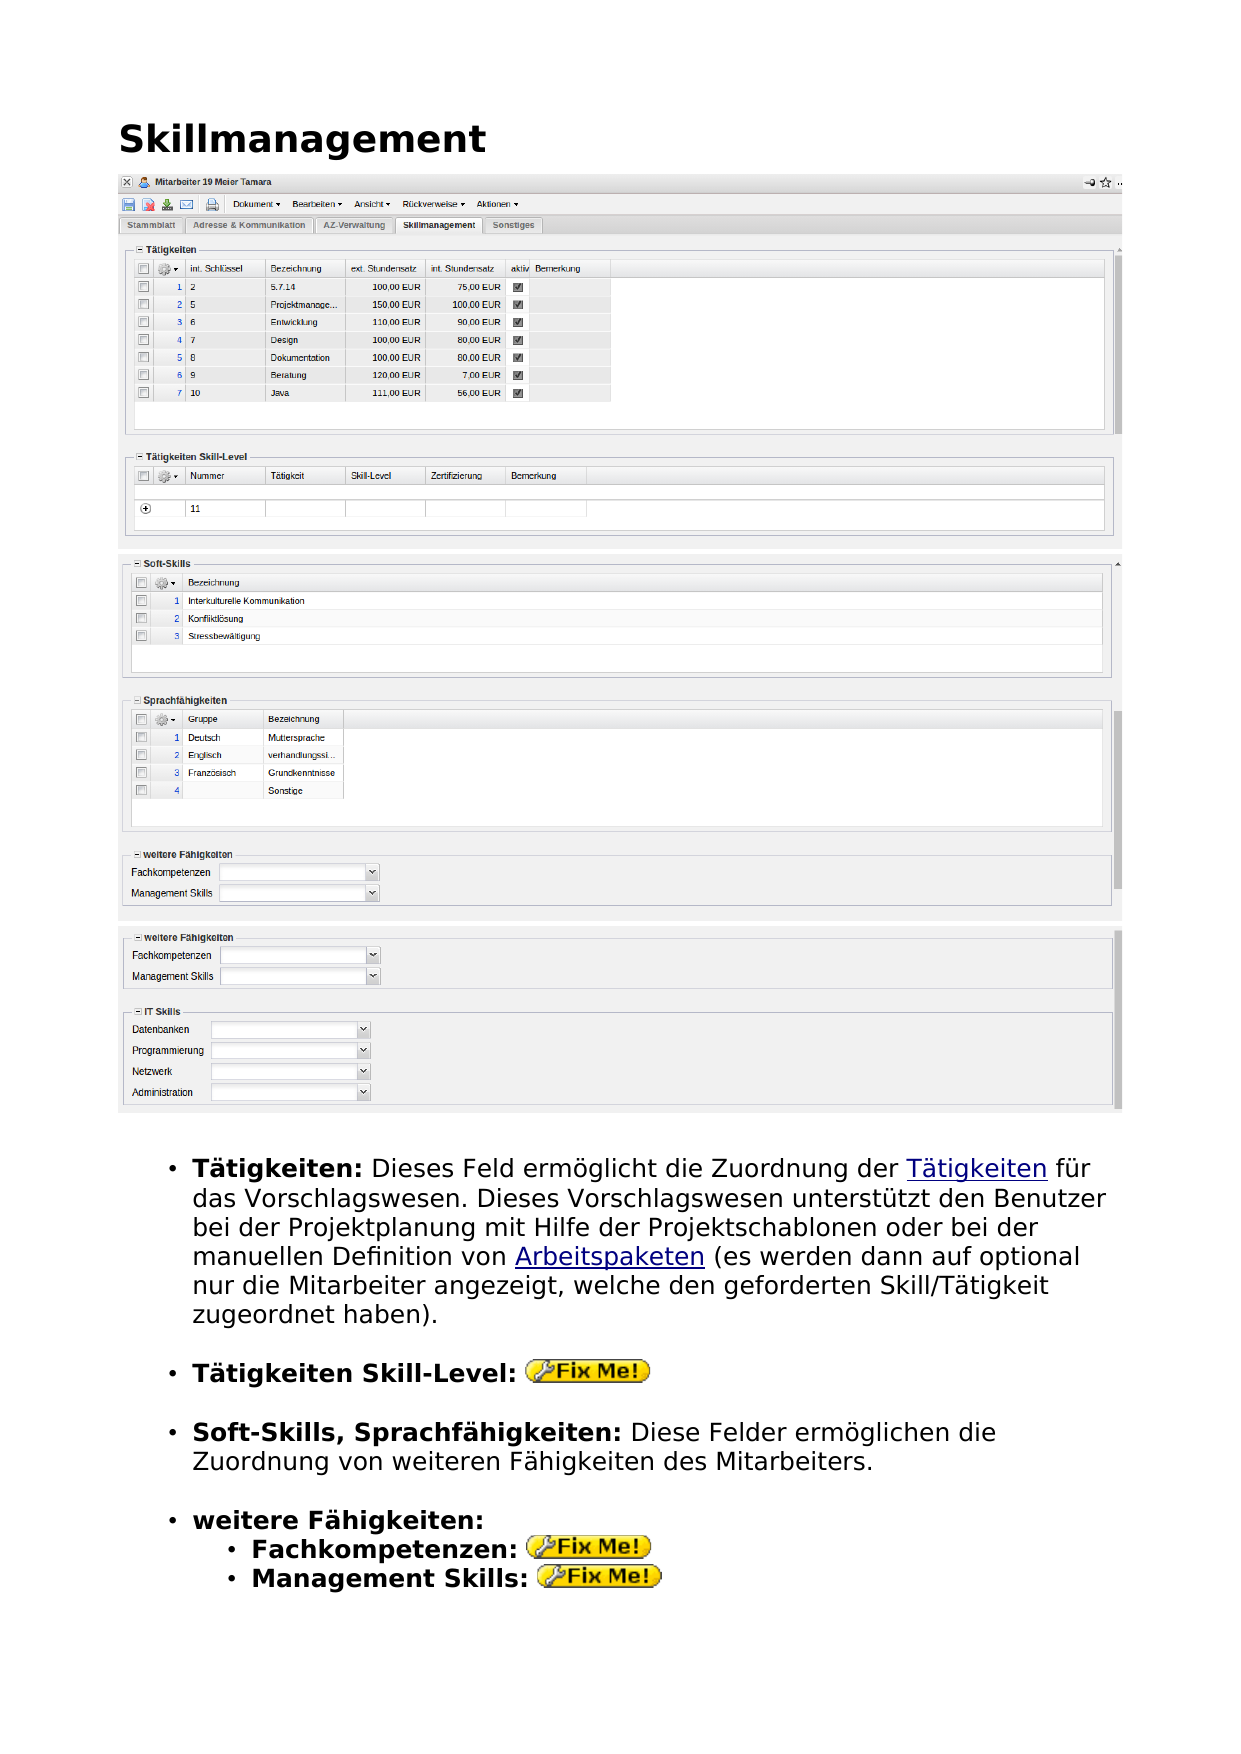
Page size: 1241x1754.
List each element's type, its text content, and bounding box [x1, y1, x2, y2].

picture [526, 1535, 652, 1559]
picture [537, 1564, 662, 1588]
list Soft-Skills, Sprachfähigkeiten: Diese Felder ermöglichen die Zuordnung von weiteren Fähigkeiten des Mitarbeiters. [177, 1418, 1122, 1476]
picture [118, 926, 1123, 1113]
picture [118, 554, 1123, 921]
list Management Skills: [236, 1564, 1122, 1594]
list Tätigkeiten Skill-Level: [177, 1359, 1122, 1388]
subtitle Skillmanagement [118, 118, 1122, 162]
list weitere Fähigkeiten: [177, 1506, 1122, 1535]
list Tätigkeiten: Dieses Feld ermöglicht die Zuordnung der Tätigkeiten für das Vorschlagswesen. Dieses Vorschlagswesen unterstützt den Benutzer bei der Projektplanung mit Hilfe der Projektschablonen oder bei der manuellen Definition von Arbeitspaketen (es werden dann auf optional nur die Mitarbeiter angezeigt, welche den geforderten Skill/Tätigkeit zugeordnet haben). [177, 1155, 1122, 1330]
picture [118, 174, 1123, 549]
list Fachkompetenzen: [236, 1535, 1122, 1564]
picture [525, 1359, 651, 1383]
